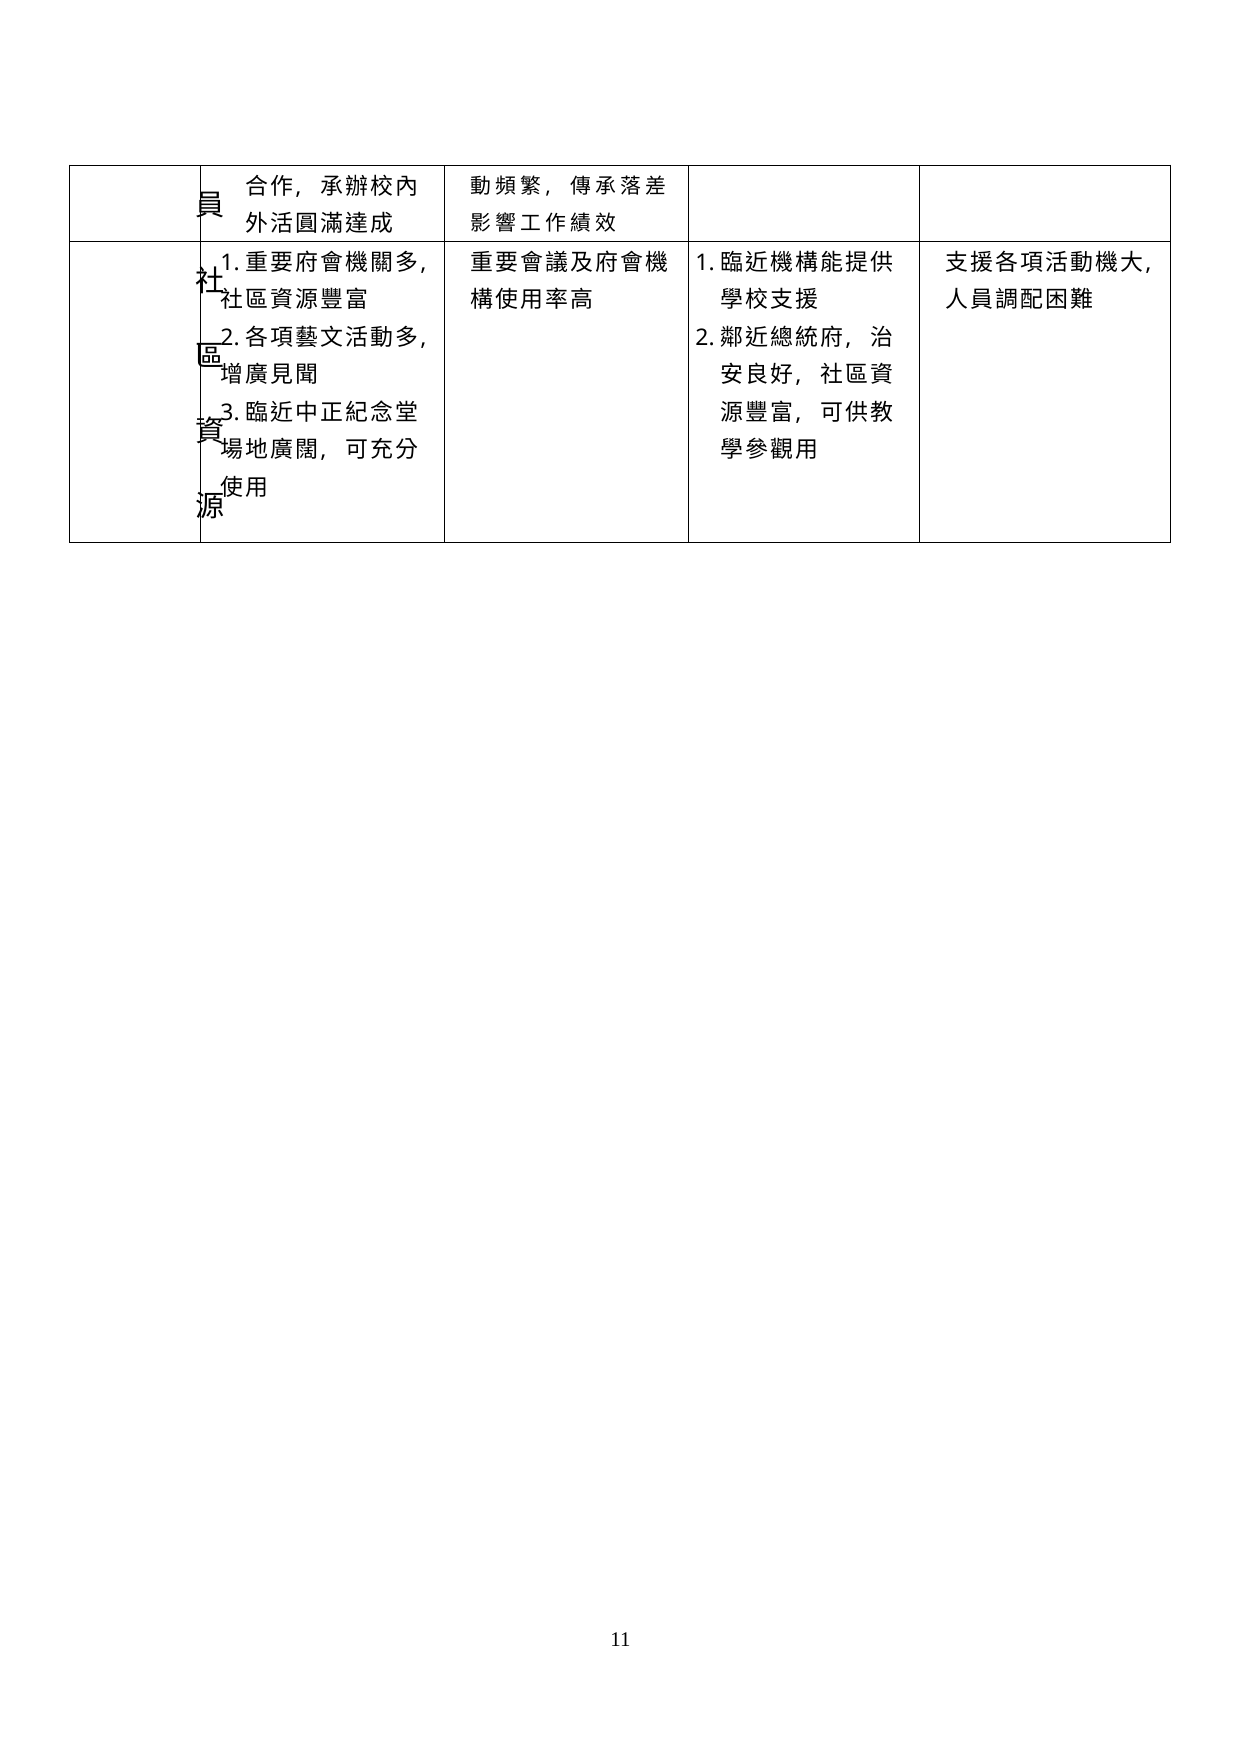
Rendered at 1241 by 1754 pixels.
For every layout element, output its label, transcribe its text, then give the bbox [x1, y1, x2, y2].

table_cell 動頻繁,傳承落差影響工作績效 [445, 166, 688, 241]
table_cell 1.皆能獨立完成相關作業，並建置標準作業 2.各處室人員資訊處理能力佳,績效良好 3.各處室均能互助合作,承辦校內外活圓滿達成 [201, 166, 444, 241]
table_cell 行 政 人 員 [70, 166, 200, 241]
table_cell [920, 166, 1170, 241]
table_cell 社區 資源 [70, 242, 200, 542]
table_cell 1.重要府會機關多,社區資源豐富 2.各項藝文活動多,增廣見聞 3.臨近中正紀念堂場地廣闊,可充分使用 [201, 242, 444, 542]
table_cell 重要會議及府會機構使用率高 [445, 242, 688, 542]
table_cell [689, 166, 919, 241]
table_cell 1.臨近機構能提供學校支援 2.鄰近總統府,治安良好,社區資源豐富,可供教學參觀用 [689, 242, 919, 542]
table_cell 支援各項活動機大,人員調配困難 [920, 242, 1170, 542]
